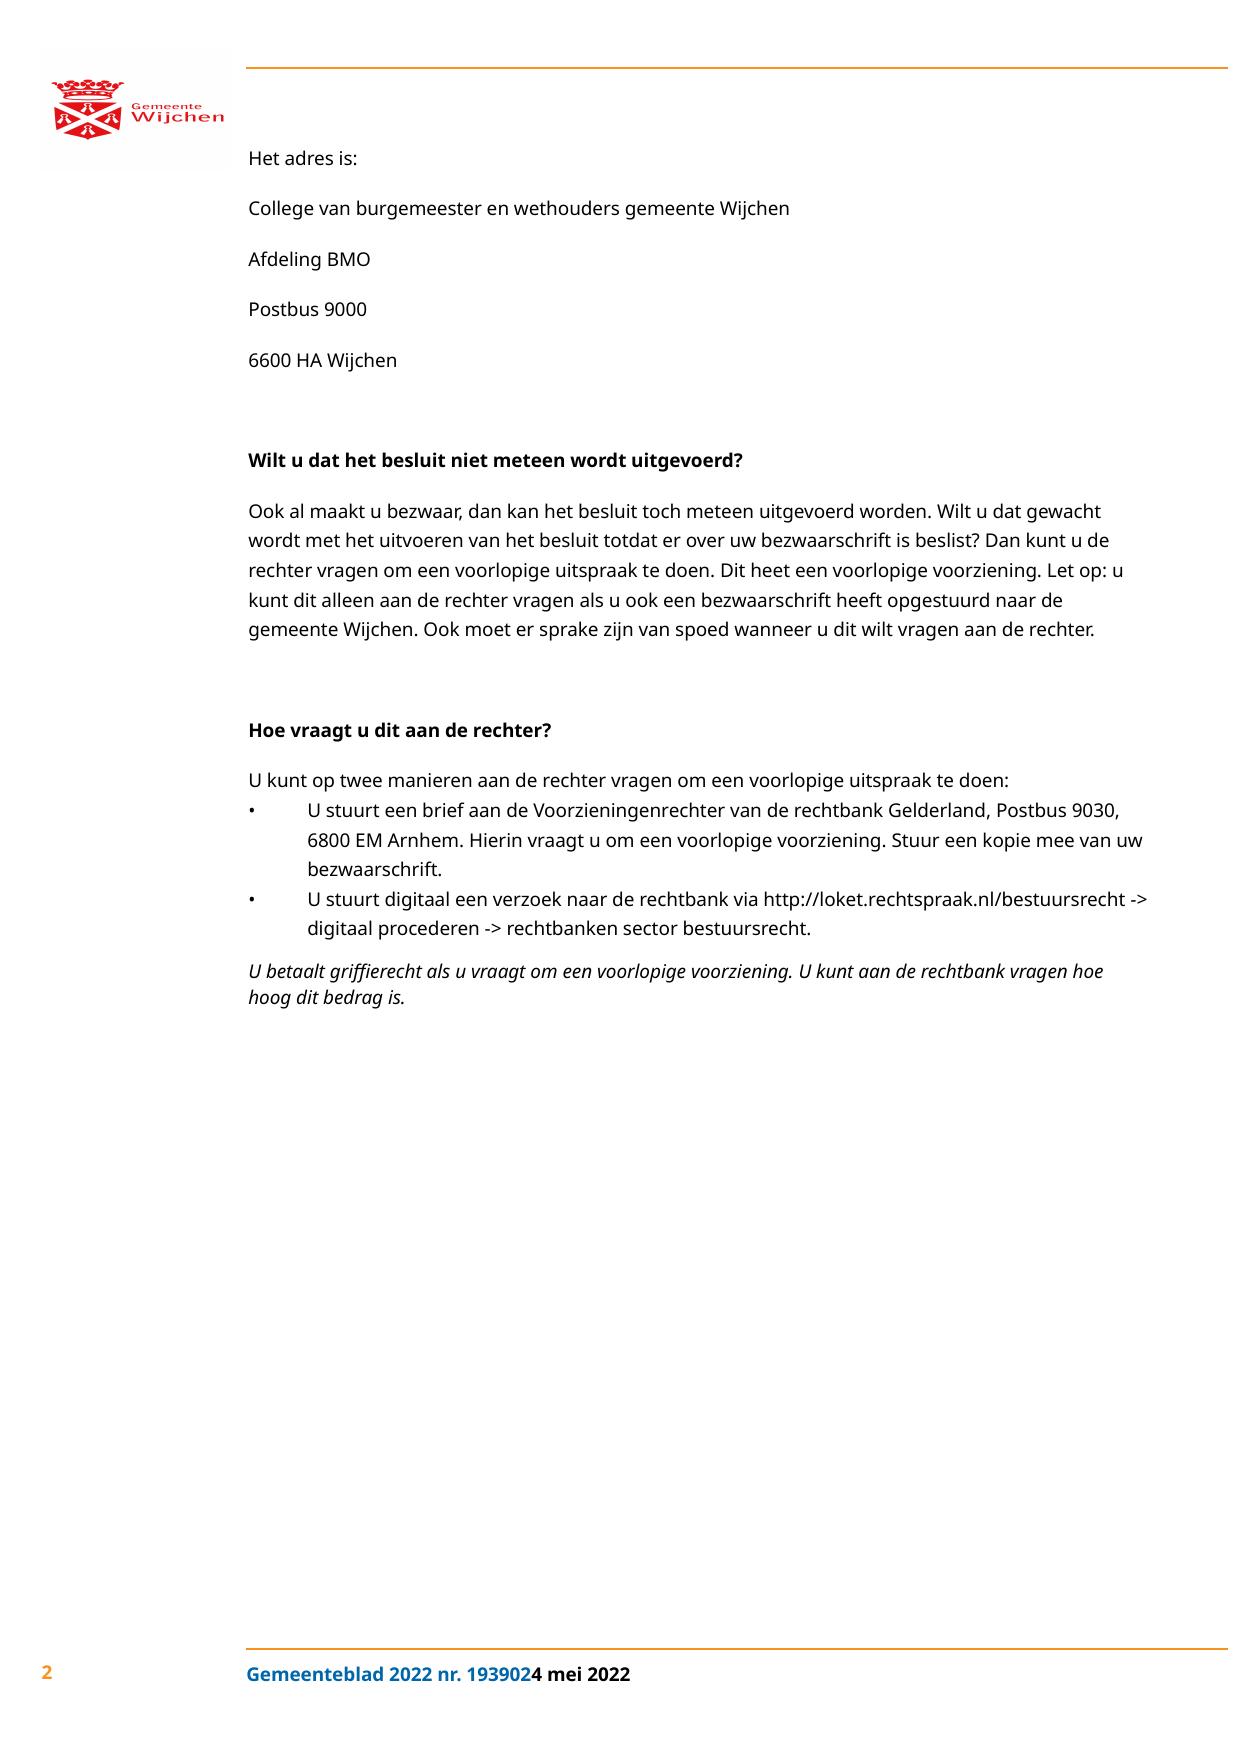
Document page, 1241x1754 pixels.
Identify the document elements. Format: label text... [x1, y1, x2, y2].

text Afdeling BMO [248, 246, 1152, 272]
text 6600 HA Wijchen [248, 347, 1152, 373]
text Postbus 9000 [248, 296, 1152, 322]
list U stuurt een brief aan de Voorzieningenrechter van de rechtbank Gelderland, Postbus 9030, 6800 EM Arnhem. Hierin vraagt u om een voorlopige voorziening. Stuur een kopie mee van uw bezwaarschrift. [248, 797, 1152, 882]
text Het adres is: [248, 145, 1152, 171]
text Wilt u dat het besluit niet meteen wordt uitgevoerd? [248, 448, 1152, 473]
list U stuurt digitaal een verzoek naar de rechtbank via http://loket.rechtspraak.nl/bestuursrecht -> digitaal procederen -> rechtbanken sector bestuursrecht. [248, 886, 1152, 941]
text U betaalt griffierecht als u vraagt om een voorlopige voorziening. U kunt aan de rechtbank vragen hoe hoog dit bedrag is. [248, 959, 1152, 1010]
picture [41, 47, 231, 172]
text Hoe vraagt u dit aan de rechter? [248, 717, 1152, 743]
text U kunt op twee manieren aan de rechter vragen om een voorlopige uitspraak te doen: [248, 768, 1152, 793]
text College van burgemeester en wethouders gemeente Wijchen [248, 196, 1152, 221]
text Ook al maakt u bezwaar, dan kan het besluit toch meteen uitgevoerd worden. Wilt u dat gewacht wordt met het uitvoeren van het besluit totdat er over uw bezwaarschrift is beslist? Dan kunt u de rechter vragen om een voorlopige uitspraak te doen. Dit heet een voorlopige voorziening. Let op: u kunt dit alleen aan de rechter vragen als u ook een bezwaarschrift heeft opgestuurd naar de gemeente Wijchen. Ook moet er sprake zijn van spoed wanneer u dit wilt vragen aan de rechter. [248, 498, 1152, 642]
